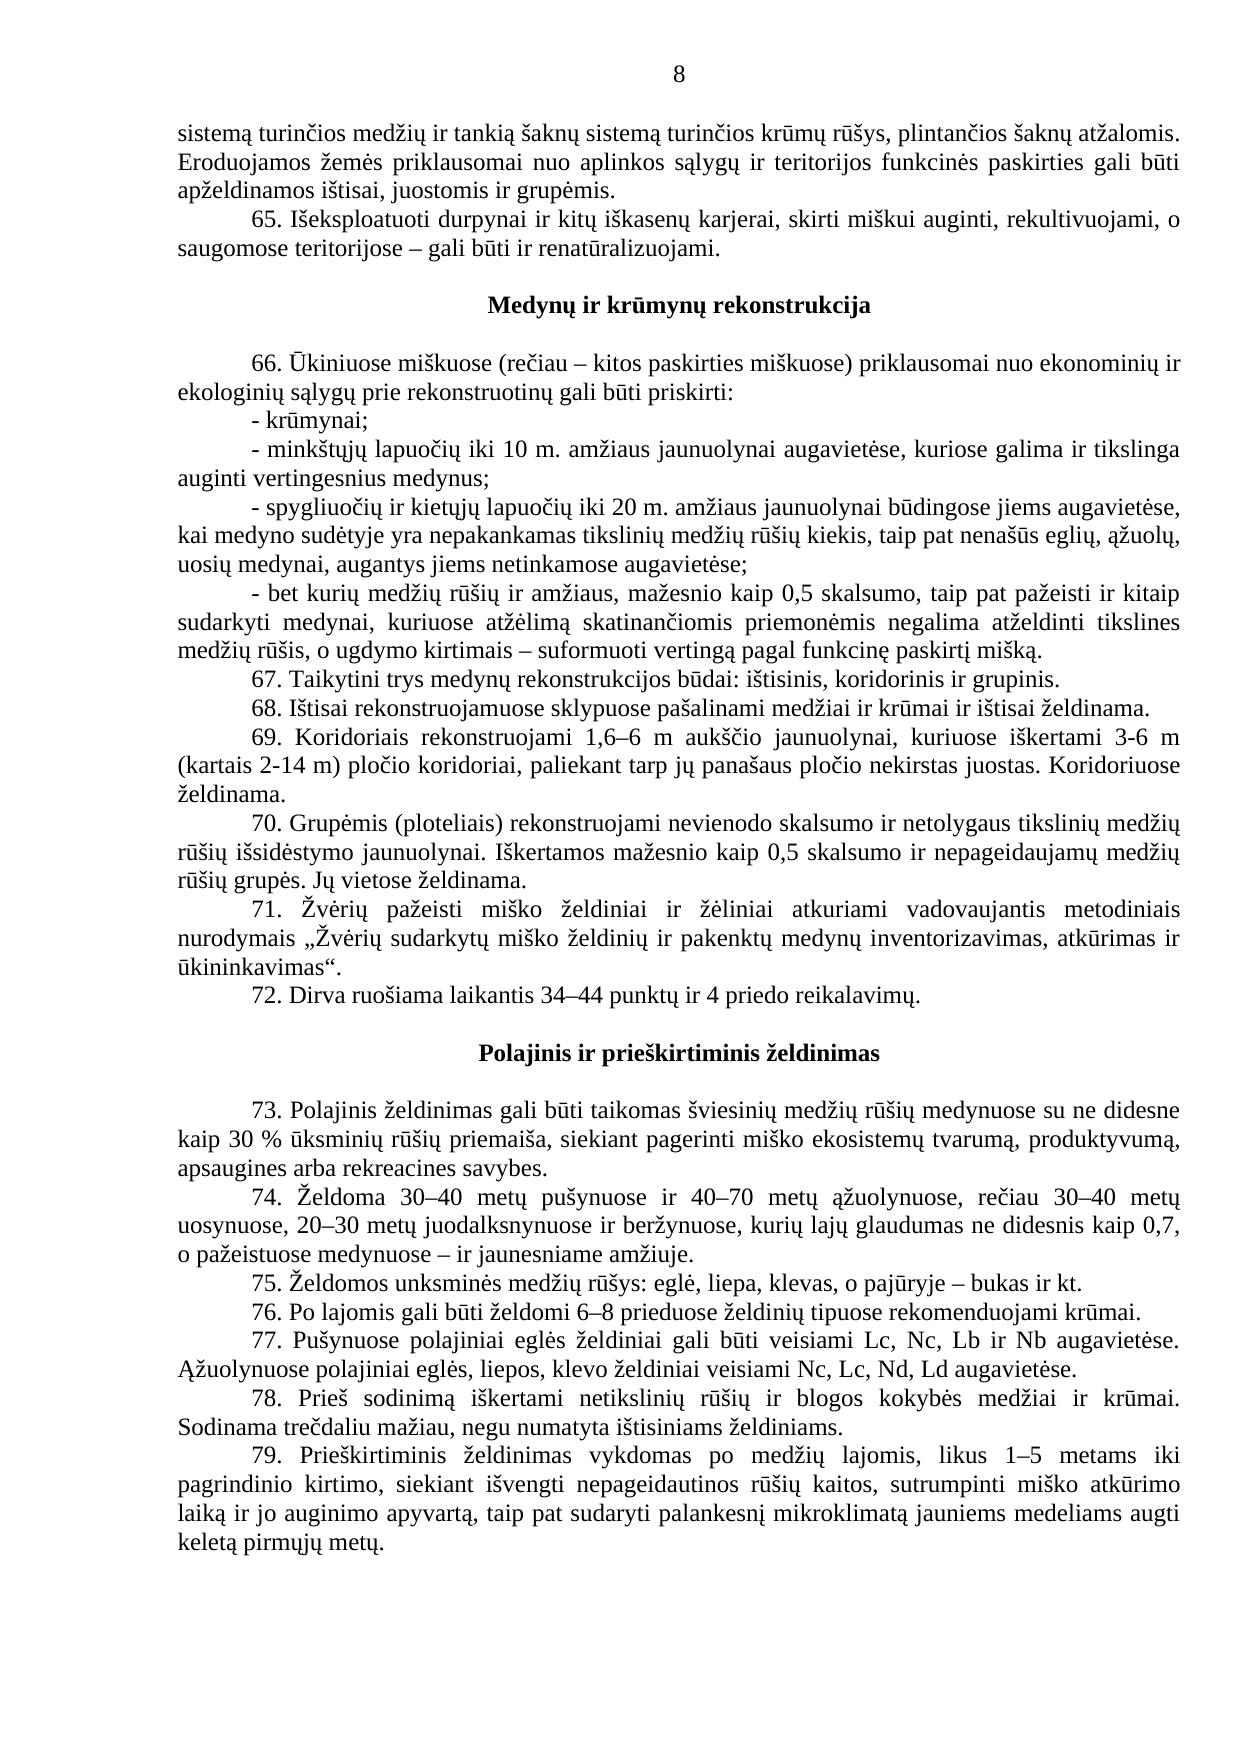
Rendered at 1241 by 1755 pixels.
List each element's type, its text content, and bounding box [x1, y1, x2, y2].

text 69. Koridoriais rekonstruojami 1,6–6 m aukščio jaunuolynai, kuriuose iškertami 3-6 m (kartais 2-14 m) pločio koridoriai, paliekant tarp jų panašaus pločio nekirstas juostas. Koridoriuose želdinama. [177, 722, 1181, 808]
text 70. Grupėmis (ploteliais) rekonstruojami nevienodo skalsumo ir netolygaus tikslinių medžių rūšių išsidėstymo jaunuolynai. Iškertamos mažesnio kaip 0,5 skalsumo ir nepageidaujamų medžių rūšių grupės. Jų vietose želdinama. [177, 808, 1181, 894]
text - minkštųjų lapuočių iki 10 m. amžiaus jaunuolynai augavietėse, kuriose galima ir tikslinga auginti vertingesnius medynus; [177, 434, 1181, 492]
text 65. Išeksploatuoti durpynai ir kitų iškasenų karjerai, skirti miškui auginti, rekultivuojami, o saugomose teritorijose – gali būti ir renatūralizuojami. [177, 204, 1181, 262]
text 71. Žvėrių pažeisti miško želdiniai ir žėliniai atkuriami vadovaujantis metodiniais nurodymais „Žvėrių sudarkytų miško želdinių ir pakenktų medynų inventorizavimas, atkūrimas ir ūkininkavimas“. [177, 894, 1181, 981]
text 73. Polajinis želdinimas gali būti taikomas šviesinių medžių rūšių medynuose su ne didesne kaip 30 % ūksminių rūšių priemaiša, siekiant pagerinti miško ekosistemų tvarumą, produktyvumą, apsaugines arba rekreacines savybes. [177, 1096, 1181, 1182]
text 68. Ištisai rekonstruojamuose sklypuose pašalinami medžiai ir krūmai ir ištisai želdinama. [177, 693, 1181, 722]
text 77. Pušynuose polajiniai eglės želdiniai gali būti veisiami Lc, Nc, Lb ir Nb augavietėse. Ąžuolynuose polajiniai eglės, liepos, klevo želdiniai veisiami Nc, Lc, Nd, Ld augavietėse. [177, 1326, 1181, 1383]
text Polajinis ir prieškirtiminis želdinimas [177, 1038, 1181, 1067]
text - bet kurių medžių rūšių ir amžiaus, mažesnio kaip 0,5 skalsumo, taip pat pažeisti ir kitaip sudarkyti medynai, kuriuose atžėlimą skatinančiomis priemonėmis negalima atželdinti tikslines medžių rūšis, o ugdymo kirtimais – suformuoti vertingą pagal funkcinę paskirtį mišką. [177, 578, 1181, 664]
text 66. Ūkiniuose miškuose (rečiau – kitos paskirties miškuose) priklausomai nuo ekonominių ir ekologinių sąlygų prie rekonstruotinų gali būti priskirti: [177, 348, 1181, 406]
text 75. Želdomos unksminės medžių rūšys: eglė, liepa, klevas, o pajūryje – bukas ir kt. [177, 1268, 1181, 1297]
text - spygliuočių ir kietųjų lapuočių iki 20 m. amžiaus jaunuolynai būdingose jiems augavietėse, kai medyno sudėtyje yra nepakankamas tikslinių medžių rūšių kiekis, taip pat nenašūs eglių, ąžuolų, uosių medynai, augantys jiems netinkamose augavietėse; [177, 492, 1181, 578]
text 78. Prieš sodinimą iškertami netikslinių rūšių ir blogos kokybės medžiai ir krūmai. Sodinama trečdaliu mažiau, negu numatyta ištisiniams želdiniams. [177, 1383, 1181, 1441]
text 76. Po lajomis gali būti želdomi 6–8 prieduose želdinių tipuose rekomenduojami krūmai. [177, 1297, 1181, 1326]
text 72. Dirva ruošiama laikantis 34–44 punktų ir 4 priedo reikalavimų. [177, 981, 1181, 1009]
text 67. Taikytini trys medynų rekonstrukcijos būdai: ištisinis, koridorinis ir grupinis. [177, 664, 1181, 693]
text sistemą turinčios medžių ir tankią šaknų sistemą turinčios krūmų rūšys, plintančios šaknų atžalomis. Eroduojamos žemės priklausomai nuo aplinkos sąlygų ir teritorijos funkcinės paskirties gali būti apželdinamos ištisai, juostomis ir grupėmis. [177, 118, 1181, 204]
text - krūmynai; [177, 406, 1181, 434]
text Medynų ir krūmynų rekonstrukcija [177, 291, 1181, 319]
text 79. Prieškirtiminis želdinimas vykdomas po medžių lajomis, likus 1–5 metams iki pagrindinio kirtimo, siekiant išvengti nepageidautinos rūšių kaitos, sutrumpinti miško atkūrimo laiką ir jo auginimo apyvartą, taip pat sudaryti palankesnį mikroklimatą jauniems medeliams augti keletą pirmųjų metų. [177, 1441, 1181, 1556]
text 74. Želdoma 30–40 metų pušynuose ir 40–70 metų ąžuolynuose, rečiau 30–40 metų uosynuose, 20–30 metų juodalksnynuose ir beržynuose, kurių lajų glaudumas ne didesnis kaip 0,7, o pažeistuose medynuose – ir jaunesniame amžiuje. [177, 1182, 1181, 1268]
